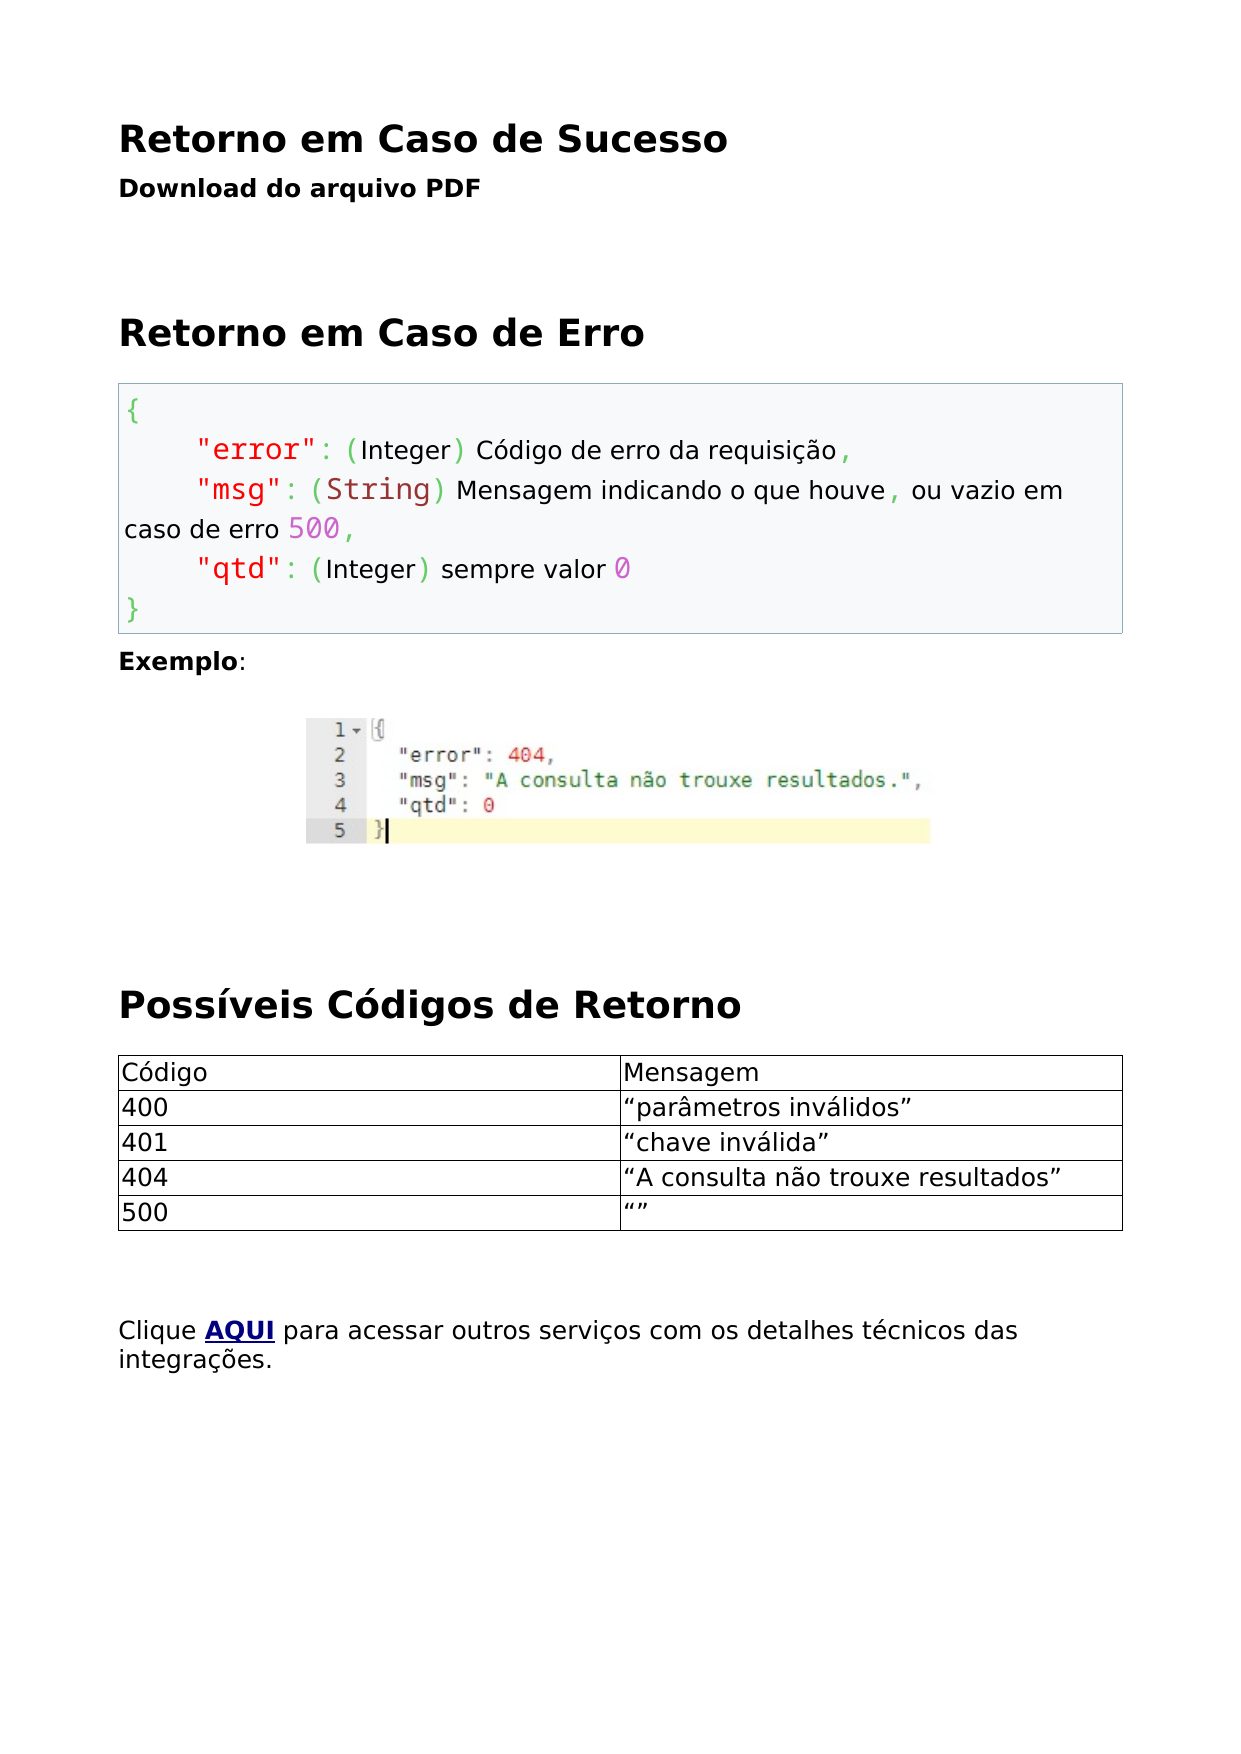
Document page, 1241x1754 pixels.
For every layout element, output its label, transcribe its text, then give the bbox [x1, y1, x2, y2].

text Download do arquivo PDF [118, 174, 1122, 203]
table_cell “parâmetros inválidos” [621, 1091, 1122, 1125]
subtitle Retorno em Caso de Sucesso [118, 118, 1122, 162]
table_cell “A consulta não trouxe resultados” [621, 1161, 1122, 1195]
text Clique AQUI para acessar outros serviços com os detalhes técnicos das integrações. [118, 1316, 1122, 1374]
picture [306, 718, 935, 847]
table_header Mensagem [621, 1056, 1122, 1090]
table_cell 401 [119, 1126, 620, 1160]
text Exemplo: [118, 647, 1122, 706]
subtitle Retorno em Caso de Erro [118, 312, 1122, 355]
table_cell 500 [119, 1196, 620, 1230]
table_cell 404 [119, 1161, 620, 1195]
table_cell 400 [119, 1091, 620, 1125]
subtitle Possíveis Códigos de Retorno [118, 984, 1122, 1028]
table_header { "error": (Integer) Código de erro da requisição, "msg": (String) Mensagem indicando o que houve, ou vazio em caso de erro 500, "qtd": (Integer) sempre valor 0 } [119, 384, 1122, 633]
table_header Código [119, 1056, 620, 1090]
table_cell “chave inválida” [621, 1126, 1122, 1160]
table_cell “” [621, 1196, 1122, 1230]
